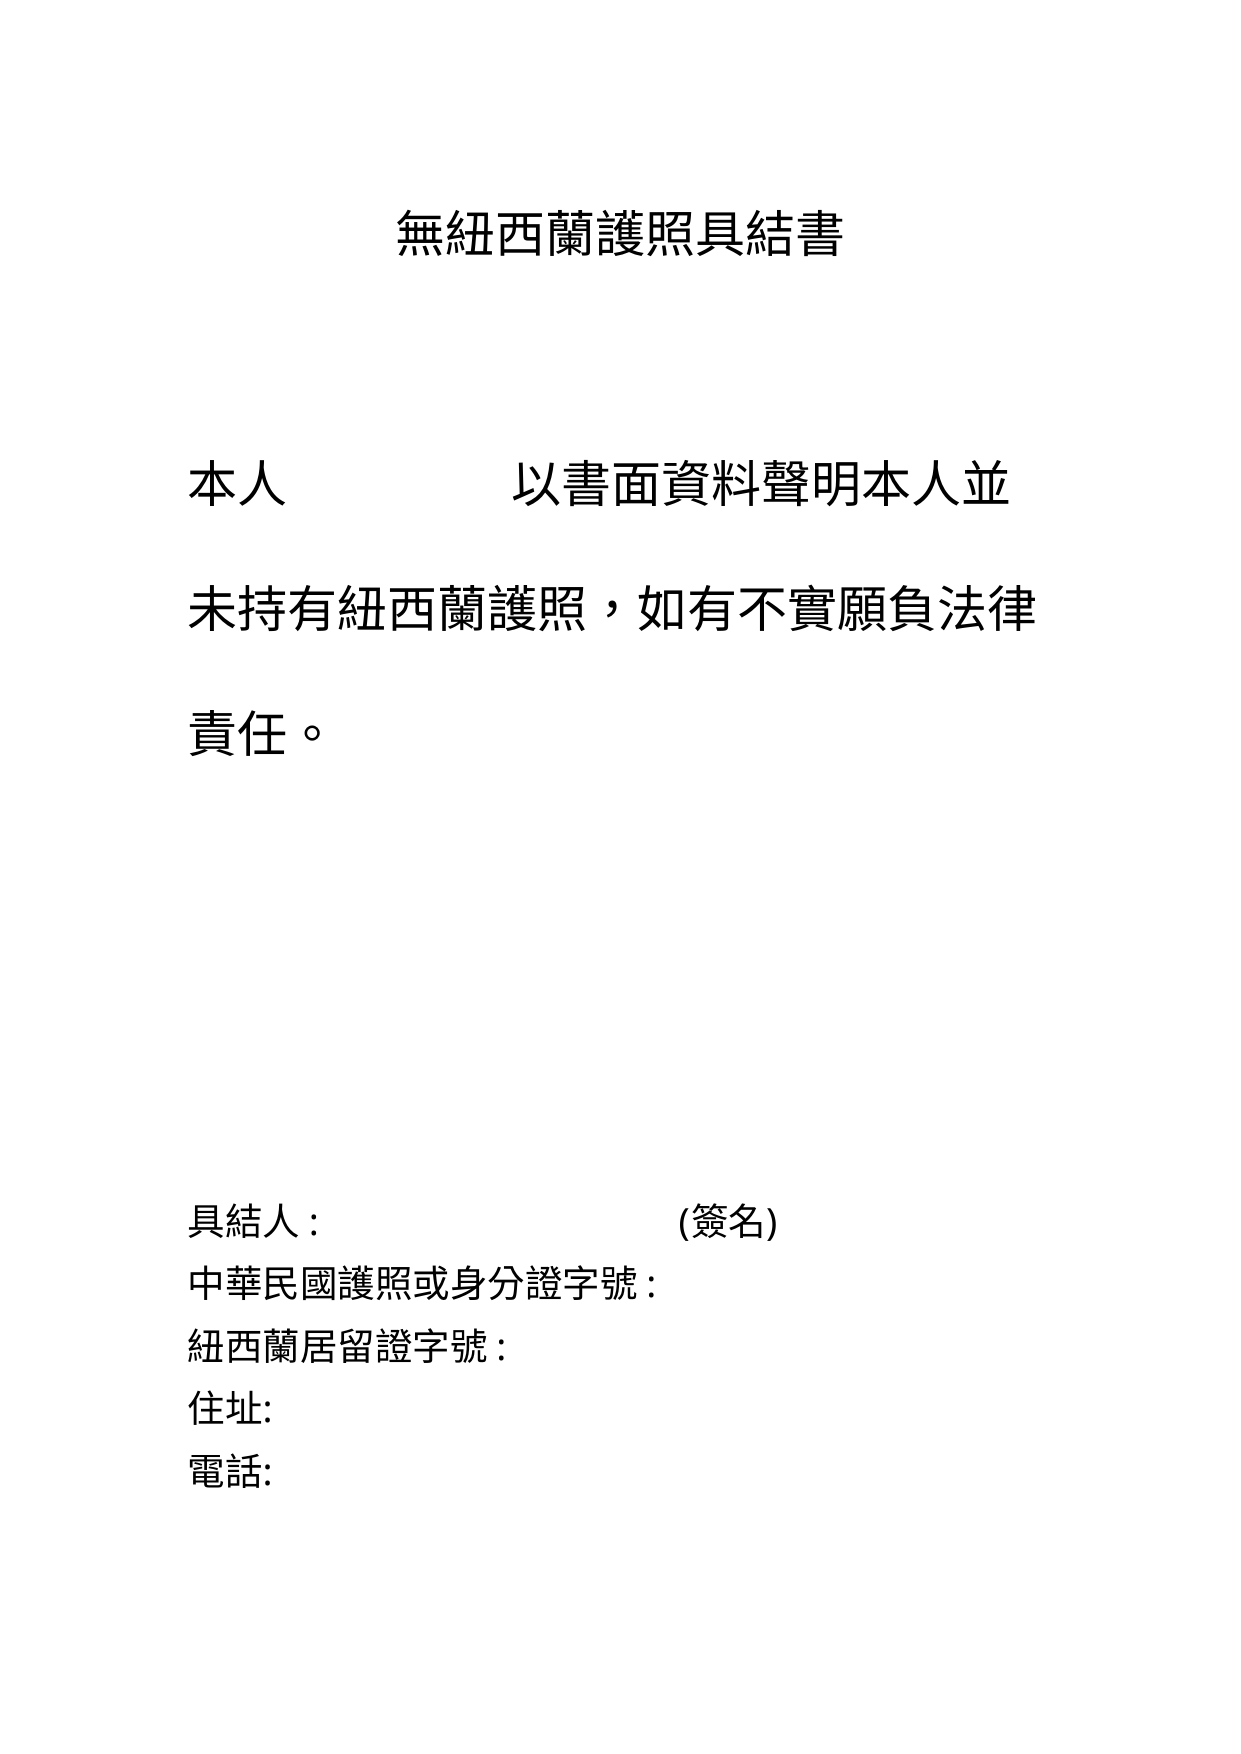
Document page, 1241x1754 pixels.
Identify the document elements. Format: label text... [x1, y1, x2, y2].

text 無紐西蘭護照具結書 [187, 158, 1053, 283]
text 具結人 : (簽名) [187, 1177, 1053, 1239]
text 住址: [187, 1364, 1053, 1427]
text 中華民國護照或身分證字號 : [187, 1239, 1053, 1302]
text 本人 以書面資料聲明本人並未持有紐西蘭護照，如有不實願負法律責任。 [187, 408, 1053, 783]
text 紐西蘭居留證字號 : [187, 1302, 1053, 1364]
text 電話: [187, 1427, 1053, 1489]
